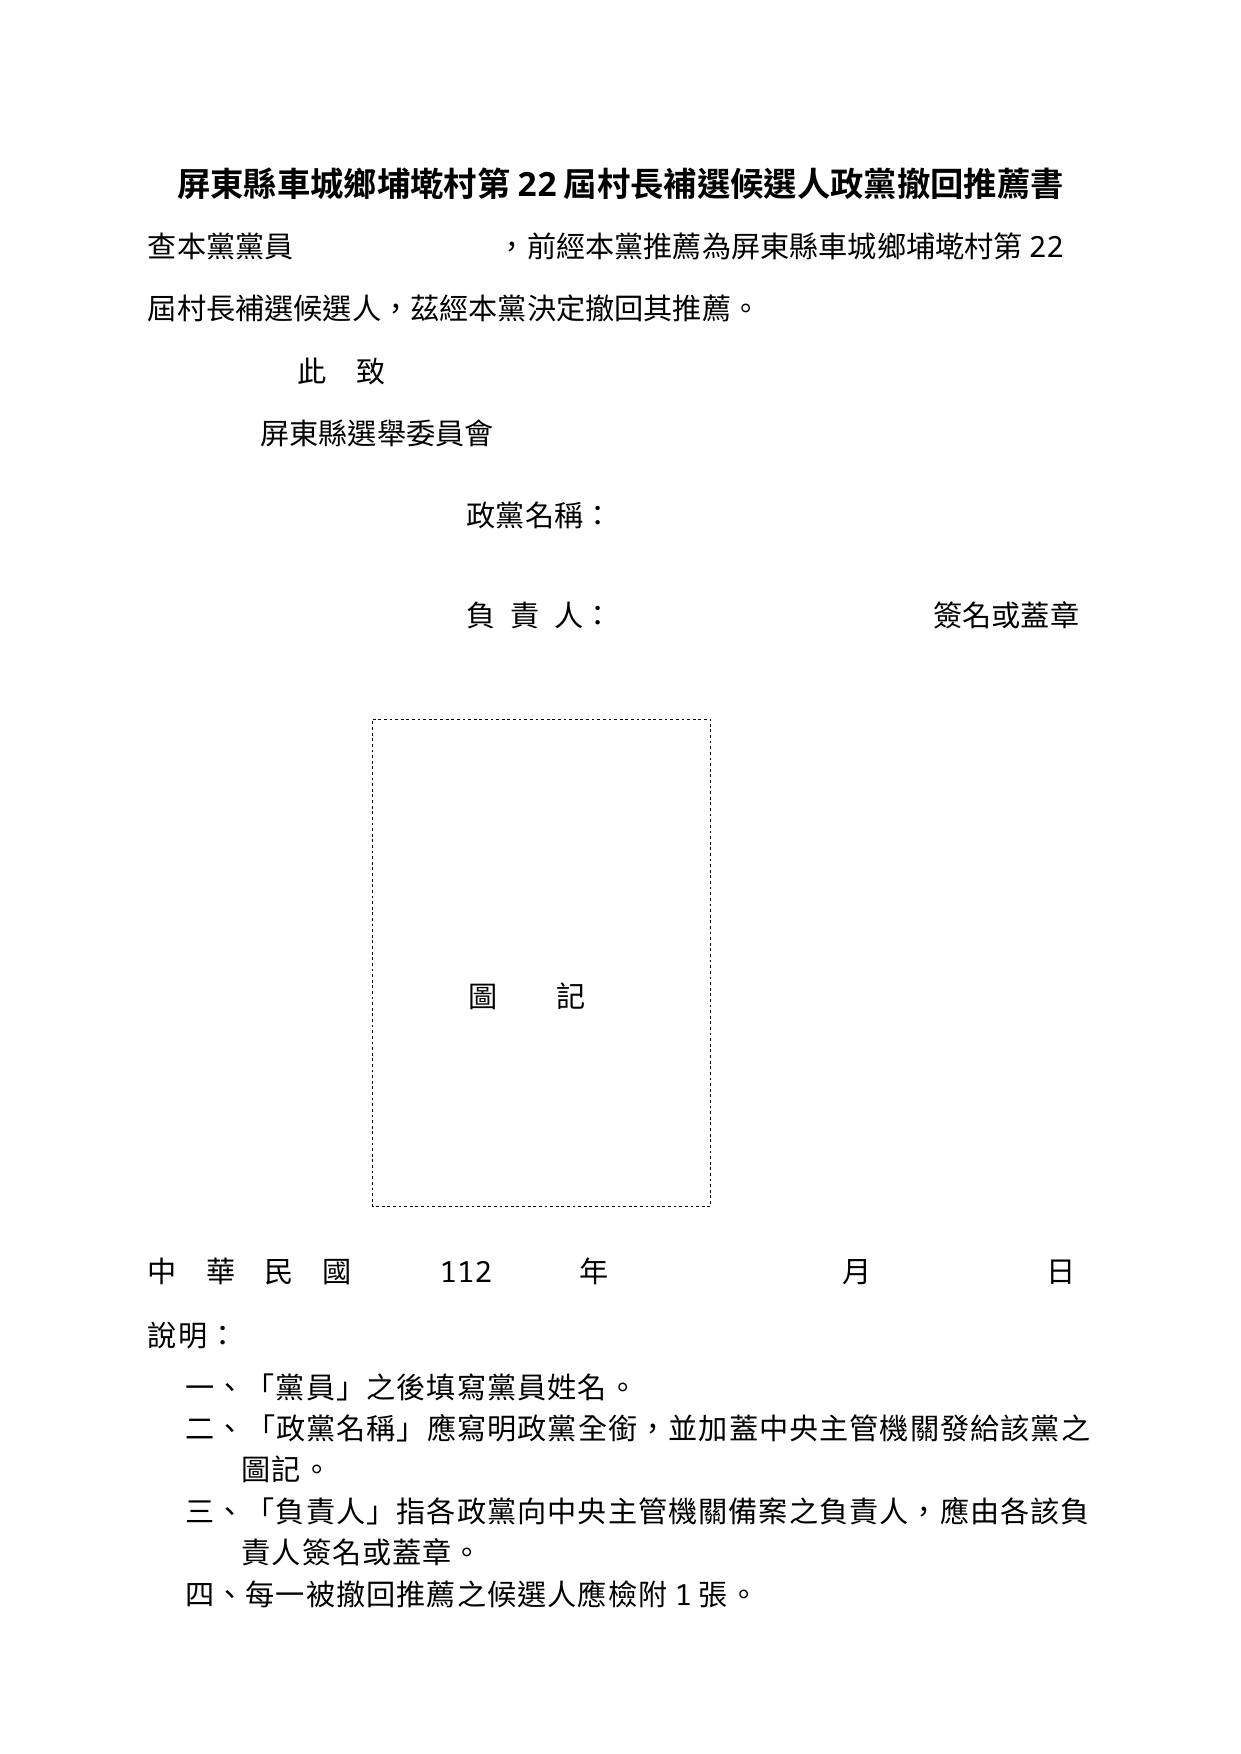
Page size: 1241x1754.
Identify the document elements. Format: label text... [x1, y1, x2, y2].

text 說明： [148, 1313, 1092, 1355]
text 屏東縣車城鄉埔墘村第22屆村長補選候選人政黨撤回推薦書 [148, 140, 1092, 203]
text 三、「負責人」指各政黨向中央主管機關備案之負責人，應由各該負責人簽名或蓋章。 [185, 1489, 1092, 1572]
text 中 華 民 國 112 年 月 日 [148, 1228, 1092, 1290]
text 此 致 [298, 328, 1092, 390]
text 一、「黨員」之後填寫黨員姓名。 [185, 1365, 1092, 1406]
text 圖 記 [148, 953, 1092, 1015]
text 政黨名稱： [466, 472, 1092, 534]
text 二、「政黨名稱」應寫明政黨全銜，並加蓋中央主管機關發給該黨之圖記。 [185, 1406, 1092, 1489]
text 查本黨黨員 ，前經本黨推薦為屏東縣車城鄉埔墘村第22屆村長補選候選人，茲經本黨決定撤回其推薦。 [148, 203, 1092, 328]
text 屏東縣選舉委員會 [260, 390, 1092, 453]
text 負 責 人： 簽名或蓋章 [466, 572, 1092, 634]
text 四、每一被撤回推薦之候選人應檢附1張。 [185, 1572, 1092, 1613]
